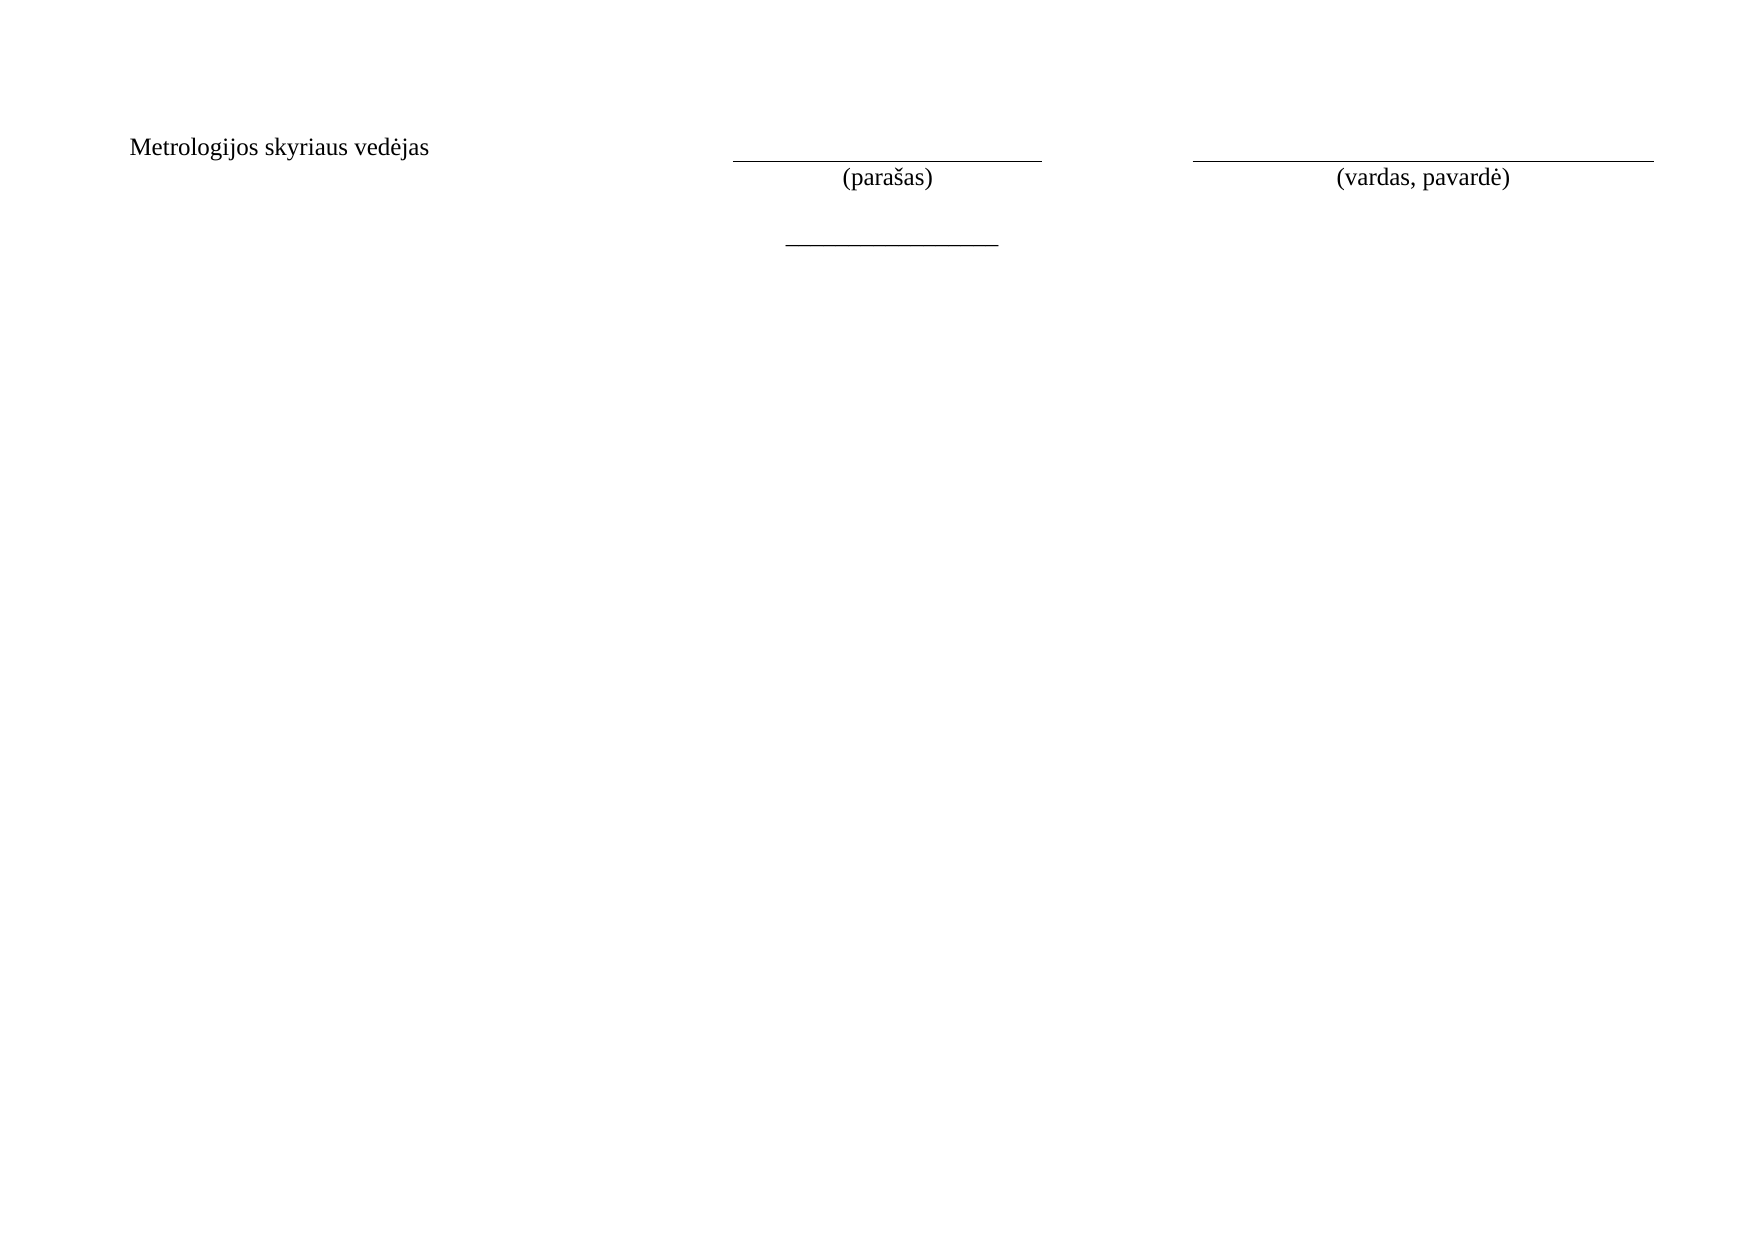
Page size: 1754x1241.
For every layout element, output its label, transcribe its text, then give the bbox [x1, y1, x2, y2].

table_header [1042, 133, 1193, 161]
table_header [733, 133, 1042, 161]
table_header [624, 133, 733, 161]
table_header Metrologijos skyriaus vedėjas [118, 133, 624, 161]
table_header [1193, 133, 1654, 161]
table_cell (parašas) [733, 162, 1042, 191]
table_cell [1042, 161, 1193, 191]
table_cell (vardas, pavardė) [1193, 162, 1654, 191]
table_cell [118, 161, 624, 191]
table_cell [624, 161, 733, 191]
text _________________ [118, 220, 1665, 248]
